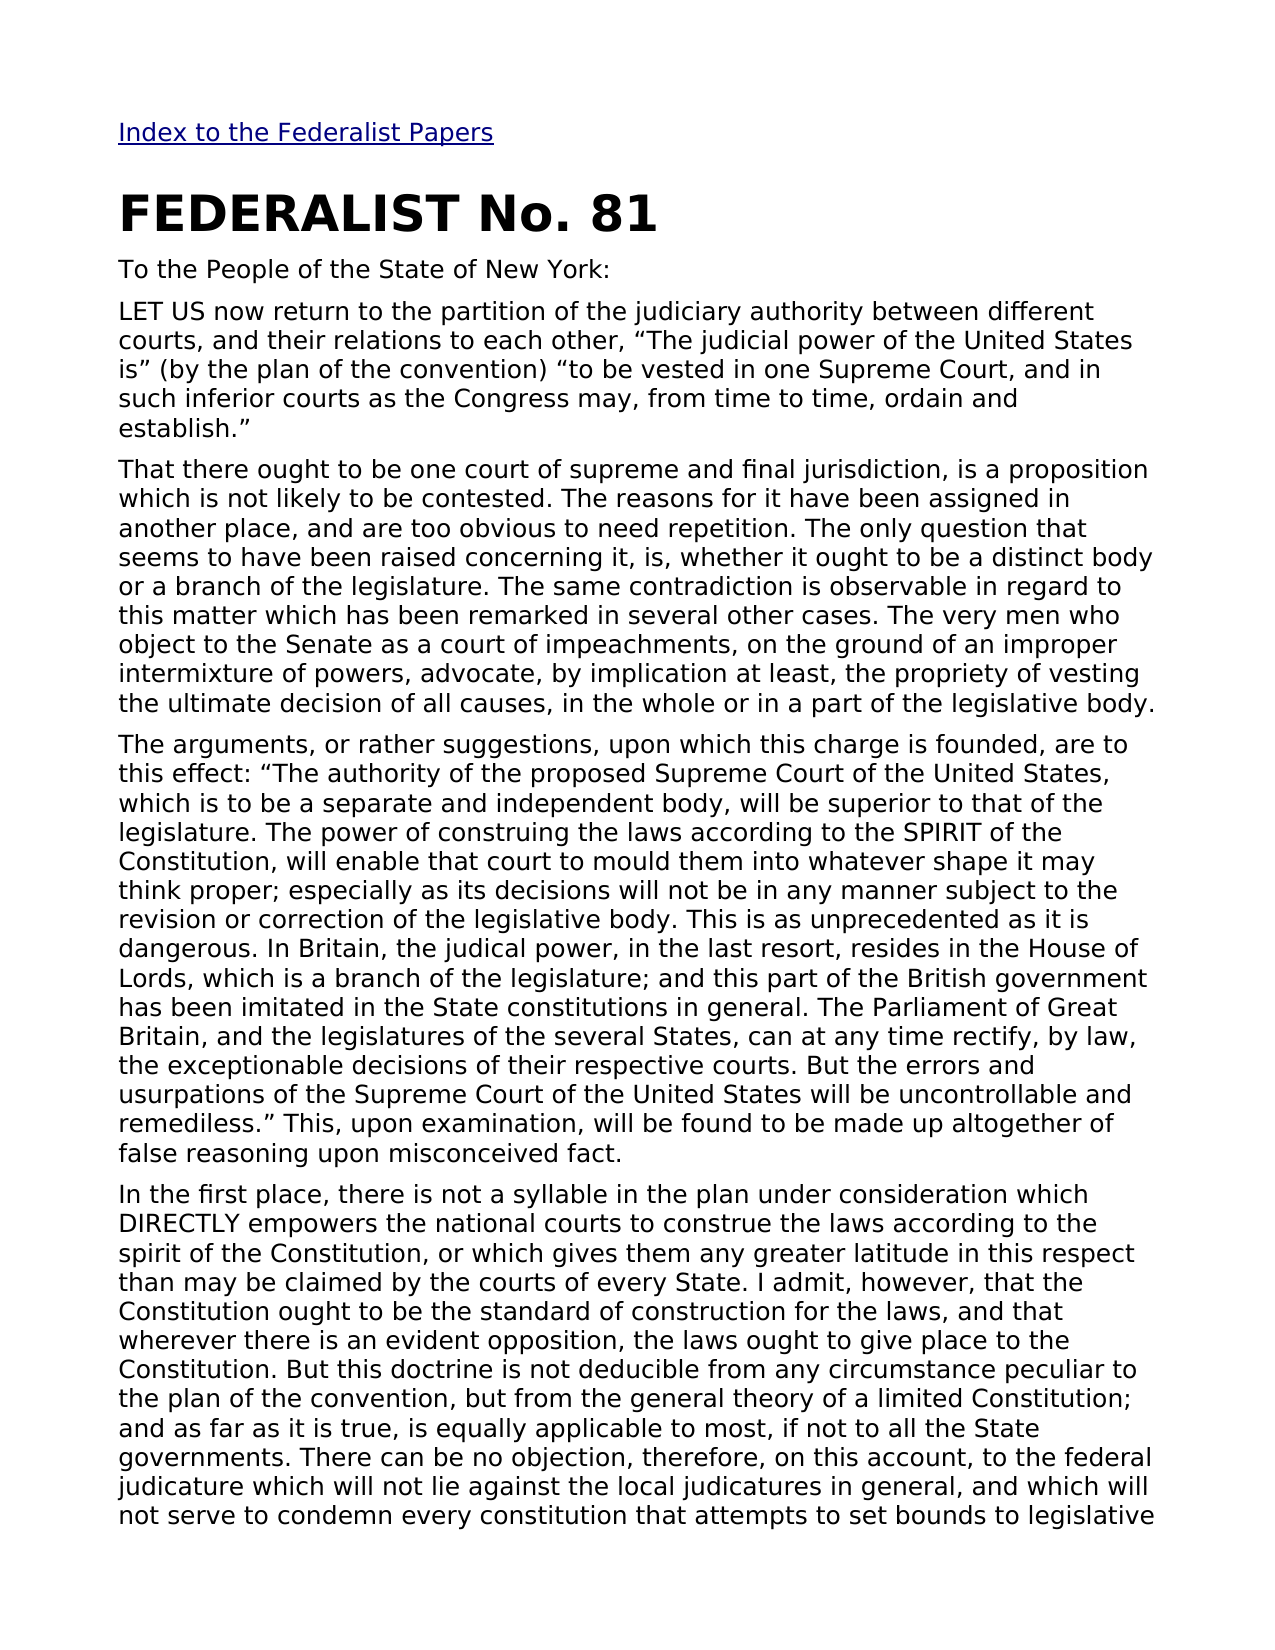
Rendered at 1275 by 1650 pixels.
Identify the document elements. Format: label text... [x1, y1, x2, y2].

subtitle FEDERALIST No. 81 [118, 185, 1157, 243]
text In the first place, there is not a syllable in the plan under consideration which DIRECTLY empowers the national courts to construe the laws according to the spirit of the Constitution, or which gives them any greater latitude in this respect than may be claimed by the courts of every State. I admit, however, that the Constitution ought to be the standard of construction for the laws, and that wherever there is an evident opposition, the laws ought to give place to the Constitution. But this doctrine is not deducible from any circumstance peculiar to the plan of the convention, but from the general theory of a limited Constitution; and as far as it is true, is equally applicable to most, if not to all the State governments. There can be no objection, therefore, on this account, to the federal judicature which will not lie against the local judicatures in general, and which will not serve to condemn every constitution that attempts to set bounds to legislative [118, 1181, 1157, 1531]
text That there ought to be one court of supreme and final jurisdiction, is a proposition which is not likely to be contested. The reasons for it have been assigned in another place, and are too obvious to need repetition. The only question that seems to have been raised concerning it, is, whether it ought to be a distinct body or a branch of the legislature. The same contradiction is observable in regard to this matter which has been remarked in several other cases. The very men who object to the Senate as a court of impeachments, on the ground of an improper intermixture of powers, advocate, by implication at least, the propriety of vesting the ultimate decision of all causes, in the whole or in a part of the legislative body. [118, 456, 1157, 718]
text To the People of the State of New York: [118, 256, 1157, 285]
text Index to the Federalist Papers [118, 118, 1157, 147]
text The arguments, or rather suggestions, upon which this charge is founded, are to this effect: “The authority of the proposed Supreme Court of the United States, which is to be a separate and independent body, will be superior to that of the legislature. The power of construing the laws according to the SPIRIT of the Constitution, will enable that court to mould them into whatever shape it may think proper; especially as its decisions will not be in any manner subject to the revision or correction of the legislative body. This is as unprecedented as it is dangerous. In Britain, the judical power, in the last resort, resides in the House of Lords, which is a branch of the legislature; and this part of the British government has been imitated in the State constitutions in general. The Parliament of Great Britain, and the legislatures of the several States, can at any time rectify, by law, the exceptionable decisions of their respective courts. But the errors and usurpations of the Supreme Court of the United States will be uncontrollable and remediless.” This, upon examination, will be found to be made up altogether of false reasoning upon misconceived fact. [118, 731, 1157, 1168]
text LET US now return to the partition of the judiciary authority between different courts, and their relations to each other, “The judicial power of the United States is” (by the plan of the convention) “to be vested in one Supreme Court, and in such inferior courts as the Congress may, from time to time, ordain and establish.” [118, 297, 1157, 443]
